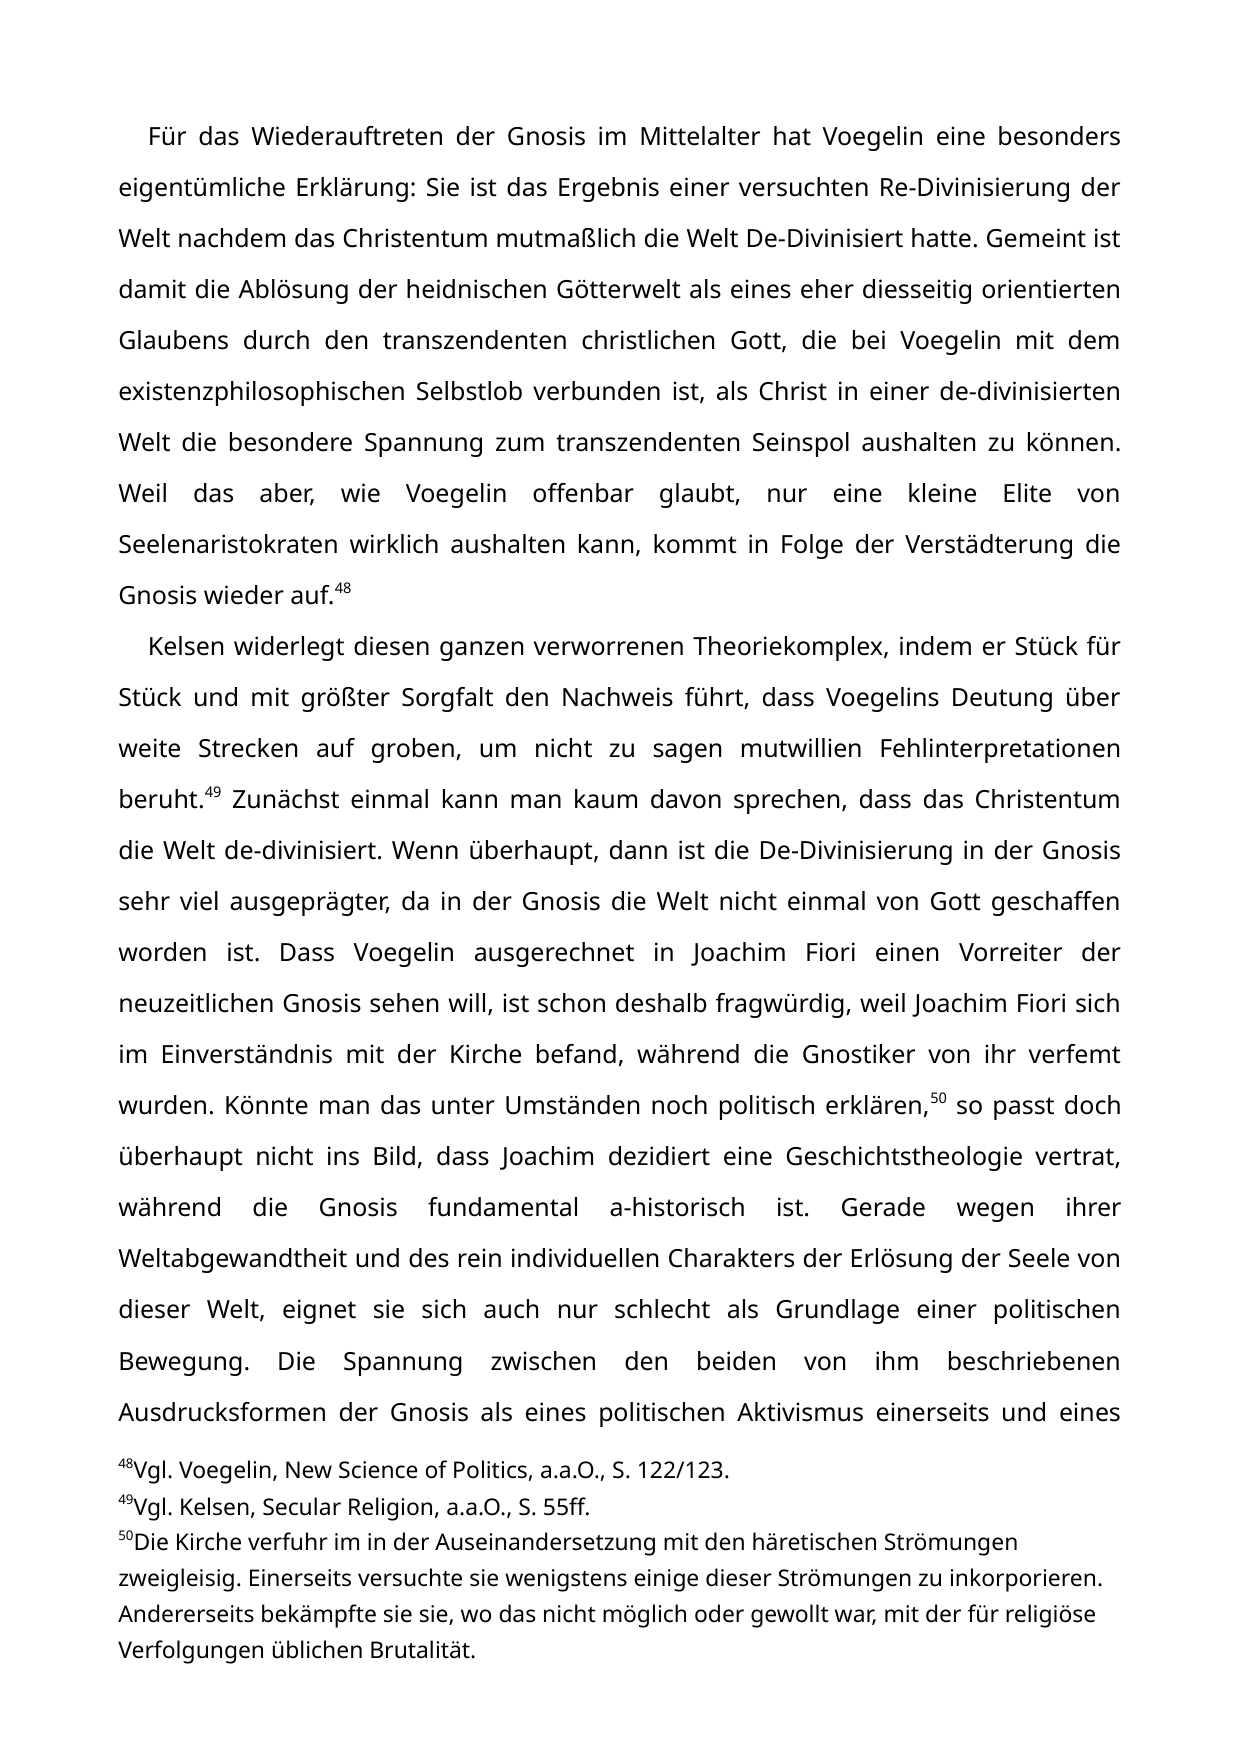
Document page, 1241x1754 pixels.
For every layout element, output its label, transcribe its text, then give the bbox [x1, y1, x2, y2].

text Vgl. Kelsen, Secular Religion, a.a.O., S. 55ff. [118, 1490, 1122, 1522]
text Vgl. Voegelin, New Science of Politics, a.a.O., S. 122/123. [118, 1454, 1122, 1486]
text Kelsen widerlegt diesen ganzen verworrenen Theoriekomplex, indem er Stück für Stück und mit größter Sorgfalt den Nachweis führt, dass Voegelins Deutung über weite Strecken auf groben, um nicht zu sagen mutwillien Fehlinterpretationen beruht. Zunächst einmal kann man kaum davon sprechen, dass das Christentum die Welt de-divinisiert. Wenn überhaupt, dann ist die De-Divinisierung in der Gnosis sehr viel ausgeprägter, da in der Gnosis die Welt nicht einmal von Gott geschaffen worden ist. Dass Voegelin ausgerechnet in Joachim Fiori einen Vorreiter der neuzeitlichen Gnosis sehen will, ist schon deshalb fragwürdig, weil Joachim Fiori sich im Einverständnis mit der Kirche befand, während die Gnostiker von ihr verfemt wurden. Könnte man das unter Umständen noch politisch erklären, so passt doch überhaupt nicht ins Bild, dass Joachim dezidiert eine Geschichtstheologie vertrat, während die Gnosis fundamental a-historisch ist. Gerade wegen ihrer Weltabgewandtheit und des rein individuellen Charakters der Erlösung der Seele von dieser Welt, eignet sie sich auch nur schlecht als Grundlage einer politischen Bewegung. Die Spannung zwischen den beiden von ihm beschriebenen Ausdrucksformen der Gnosis als eines politischen Aktivismus einerseits und eines [118, 628, 1122, 1428]
text Für das Wiederauftreten der Gnosis im Mittelalter hat Voegelin eine besonders eigentümliche Erklärung: Sie ist das Ergebnis einer versuchten Re-Divinisierung der Welt nachdem das Christentum mutmaßlich die Welt De-Divinisiert hatte. Gemeint ist damit die Ablösung der heidnischen Götterwelt als eines eher diesseitig orientierten Glaubens durch den transzendenten christlichen Gott, die bei Voegelin mit dem existenzphilosophischen Selbstlob verbunden ist, als Christ in einer de-divinisierten Welt die besondere Spannung zum transzendenten Seinspol aushalten zu können. Weil das aber, wie Voegelin offenbar glaubt, nur eine kleine Elite von Seelenaristokraten wirklich aushalten kann, kommt in Folge der Verstädterung die Gnosis wieder auf. [118, 118, 1122, 612]
text Die Kirche verfuhr im in der Auseinandersetzung mit den häretischen Strömungen zweigleisig. Einerseits versuchte sie wenigstens einige dieser Strömungen zu inkorporieren. Andererseits bekämpfte sie sie, wo das nicht möglich oder gewollt war, mit der für religiöse Verfolgungen üblichen Brutalität. [118, 1526, 1122, 1665]
